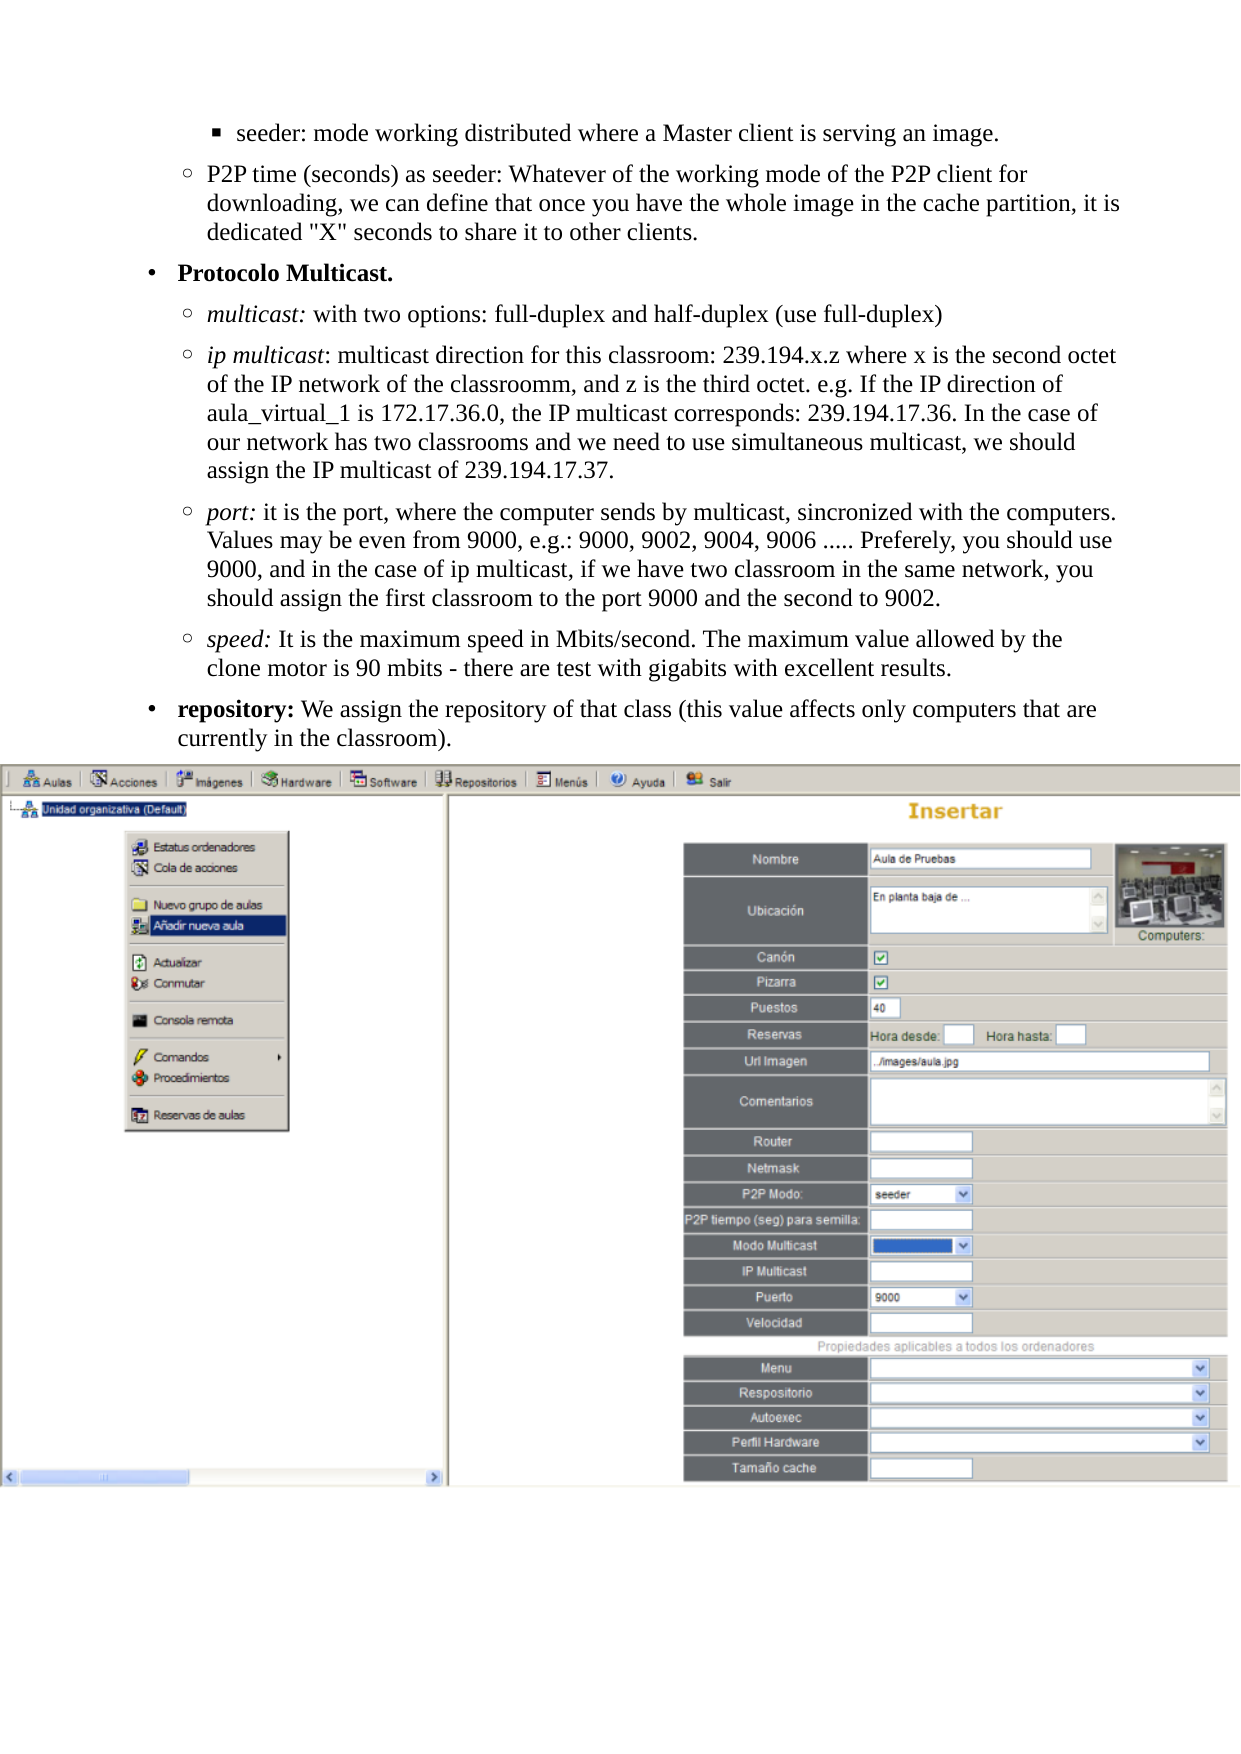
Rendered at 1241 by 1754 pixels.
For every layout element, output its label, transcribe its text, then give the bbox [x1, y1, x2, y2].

list repository: We assign the repository of that class (this value affects only computers that are currently in the classroom). [148, 694, 1122, 752]
list multicast: with two options: full-duplex and half-duplex (use full-duplex) [177, 299, 1122, 328]
list speed: It is the maximum speed in Mbits/second. The maximum value allowed by the clone motor is 90 mbits - there are test with gigabits with excellent results. [177, 624, 1122, 682]
list P2P time (seconds) as seeder: Whatever of the working mode of the P2P client for downloading, we can define that once you have the whole image in the cache partition, it is dedicated "X" seconds to share it to other clients. [177, 159, 1122, 246]
list ip multicast: multicast direction for this classroom: 239.194.x.z where x is the second octet of the IP network of the classroomm, and z is the third octet. e.g. If the IP direction of aula_virtual_1 is 172.17.36.0, the IP multicast corresponds: 239.194.17.36. In the case of our network has two classrooms and we need to use simultaneous multicast, we should assign the IP multicast of 239.194.17.37. [177, 341, 1122, 484]
list Protocolo Multicast. [148, 258, 1122, 287]
list seeder: mode working distributed where a Master client is serving an image. [207, 118, 1122, 147]
list port: it is the port, where the computer sends by multicast, sincronized with the computers. Values may be even from 9000, e.g.: 9000, 9002, 9004, 9006 ..... Preferely, you should use 9000, and in the case of ip multicast, if we have two classroom in the same network, you should assign the first classroom to the port 9000 and the second to 9002. [177, 497, 1122, 612]
